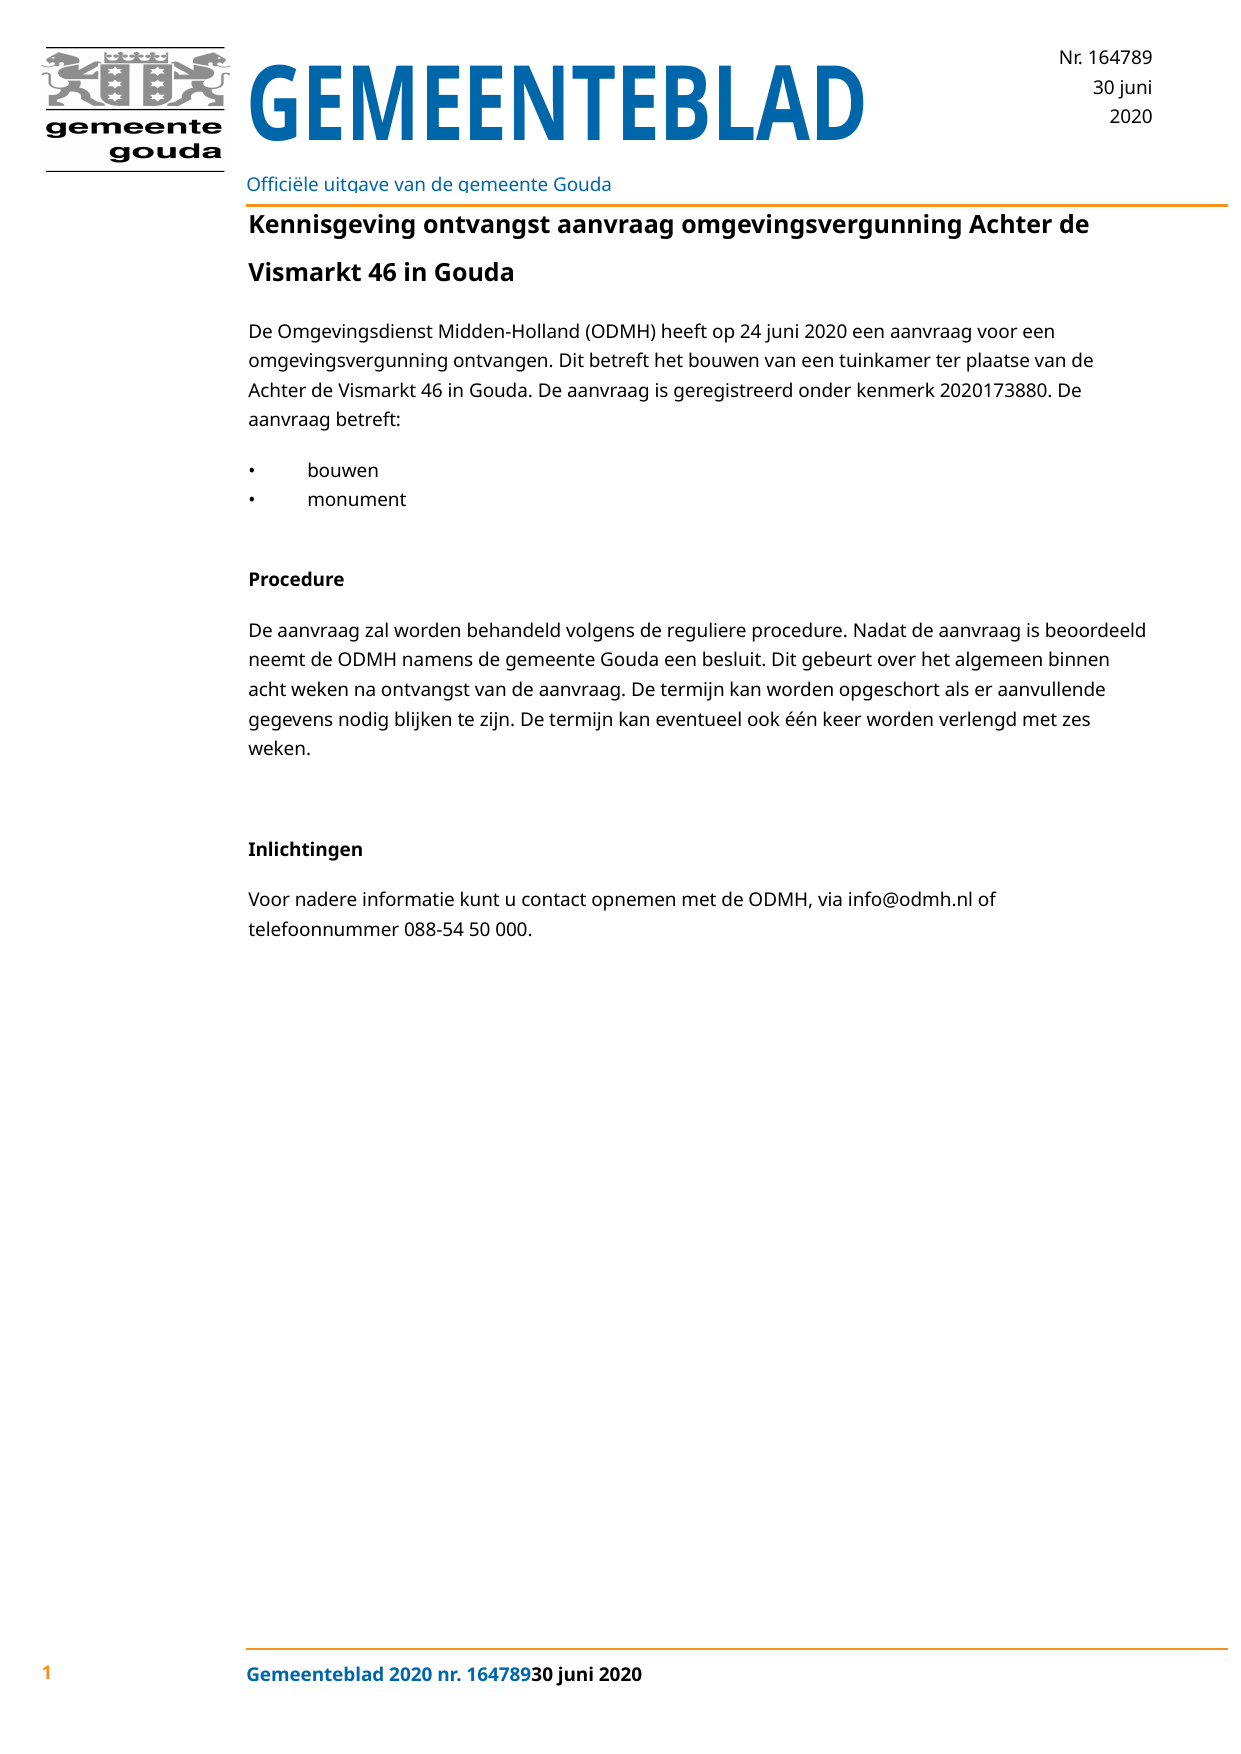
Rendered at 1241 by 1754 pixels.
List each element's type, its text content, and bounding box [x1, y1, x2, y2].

text Kennisgeving ontvangst aanvraag omgevingsvergunning Achter de Vismarkt 46 in Gouda [248, 207, 1152, 288]
list bouwen [248, 457, 1152, 483]
text Voor nadere informatie kunt u contact opnemen met de ODMH, via info@odmh.nl of telefoonnummer 088-54 50 000. [248, 887, 1152, 942]
text Inlichtingen [248, 836, 1152, 862]
text De aanvraag zal worden behandeld volgens de reguliere procedure. Nadat de aanvraag is beoordeeld neemt de ODMH namens de gemeente Gouda een besluit. Dit gebeurt over het algemeen binnen acht weken na ontvangst van de aanvraag. De termijn kan worden opgeschort als er aanvullende gegevens nodig blijken te zijn. De termijn kan eventueel ook één keer worden verlengd met zes weken. [248, 617, 1152, 761]
text De Omgevingsdienst Midden-Holland (ODMH) heeft op 24 juni 2020 een aanvraag voor een omgevingsvergunning ontvangen. Dit betreft het bouwen van een tuinkamer ter plaatse van de Achter de Vismarkt 46 in Gouda. De aanvraag is geregistreerd onder kenmerk 2020173880. De aanvraag betreft: [248, 318, 1152, 432]
text Procedure [248, 567, 1152, 592]
list monument [248, 487, 1152, 512]
picture [41, 47, 231, 172]
